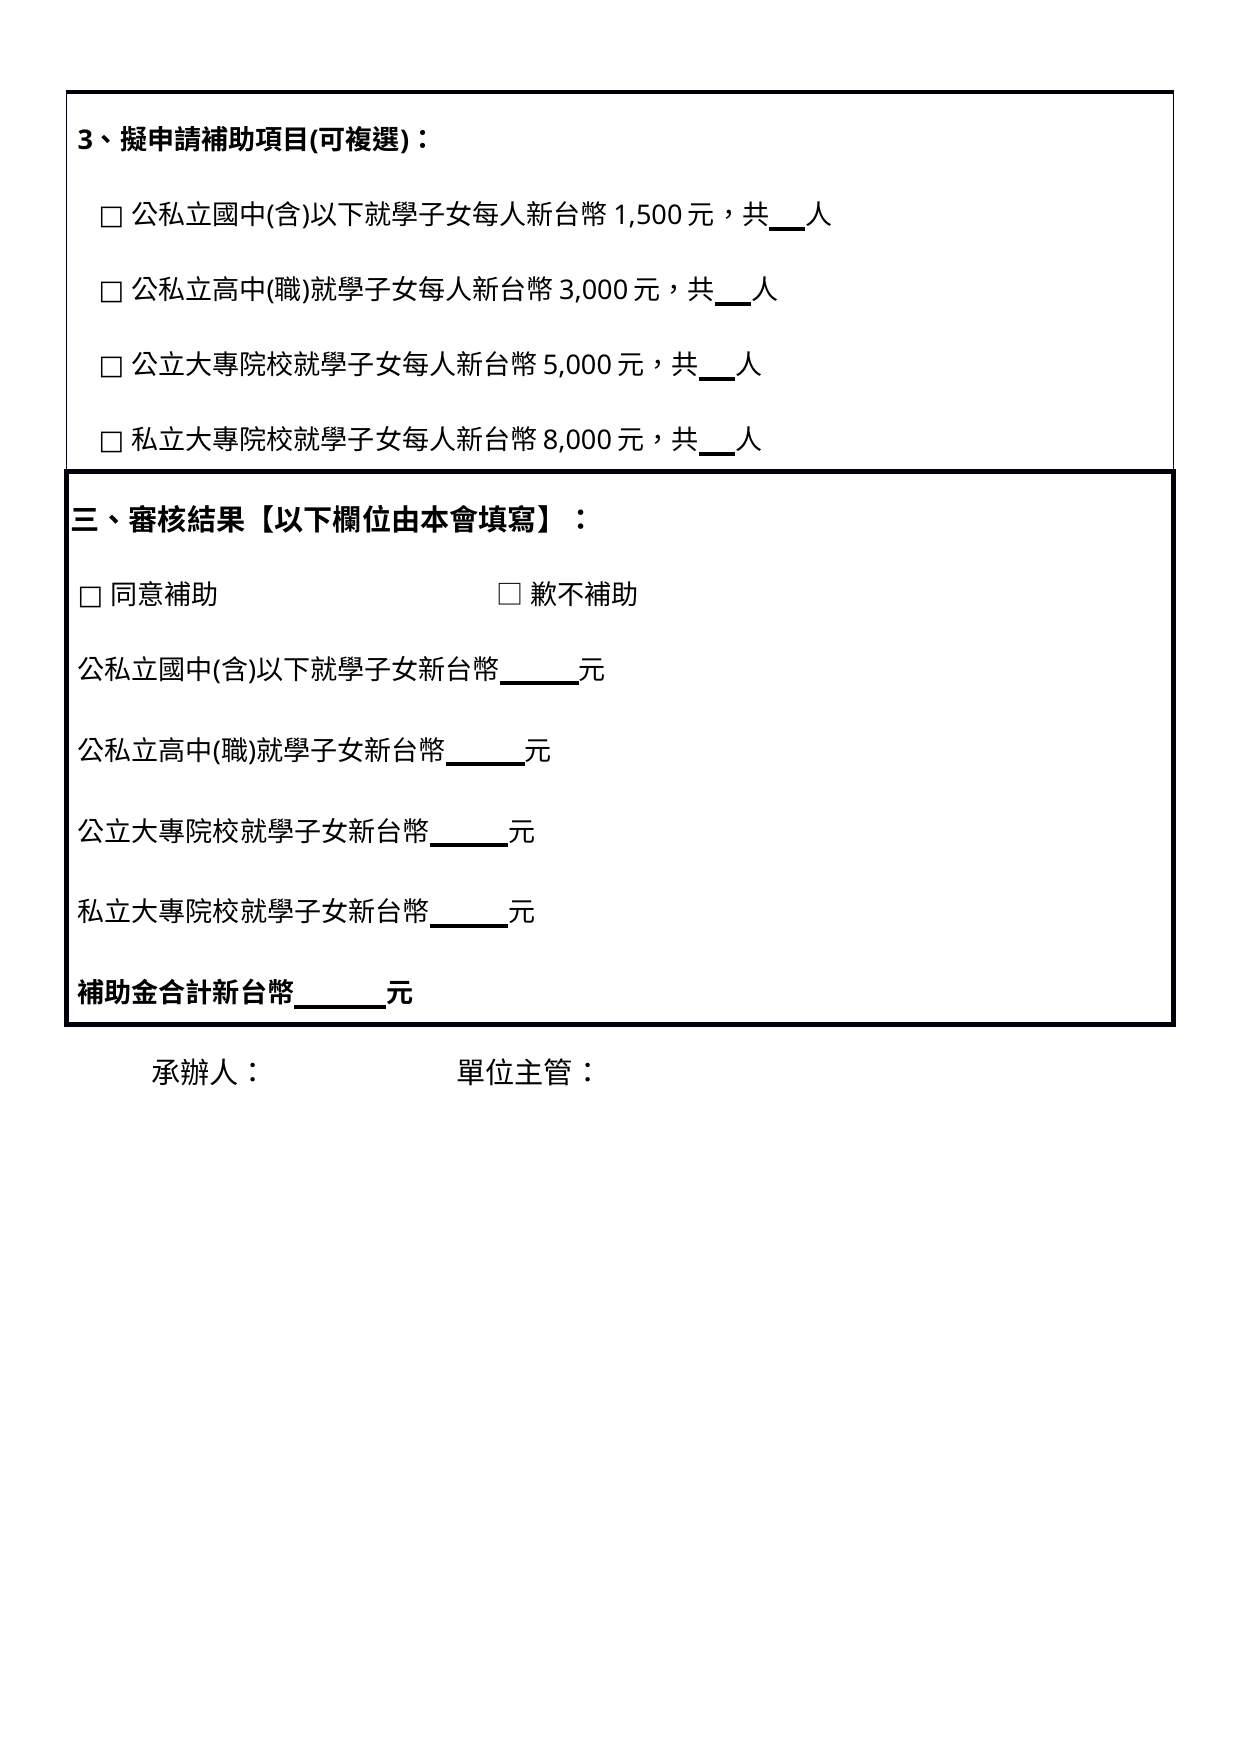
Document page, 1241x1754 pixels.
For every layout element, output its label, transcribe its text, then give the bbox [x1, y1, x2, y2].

table_cell 3、擬申請補助項目(可複選)： □ 公私立國中(含)以下就學子女每人新台幣1,500元，共 人 □ 公私立高中(職)就學子女每人新台幣3,000元，共 人 □ 公立大專院校就學子女每人新台幣5,000元，共 人 □ 私立大專院校就學子女每人新台幣8,000元，共 人 [67, 94, 1173, 469]
table_cell 三、審核結果【以下欄位由本會填寫】： □ 同意補助 □ 歉不補助 公私立國中(含)以下就學子女新台幣 元 公私立高中(職)就學子女新台幣 元 公立大專院校就學子女新台幣 元 私立大專院校就學子女新台幣 元 補助金合計新台幣 元 [69, 474, 1171, 1022]
text 承辦人： 單位主管： [75, 1027, 1165, 1102]
